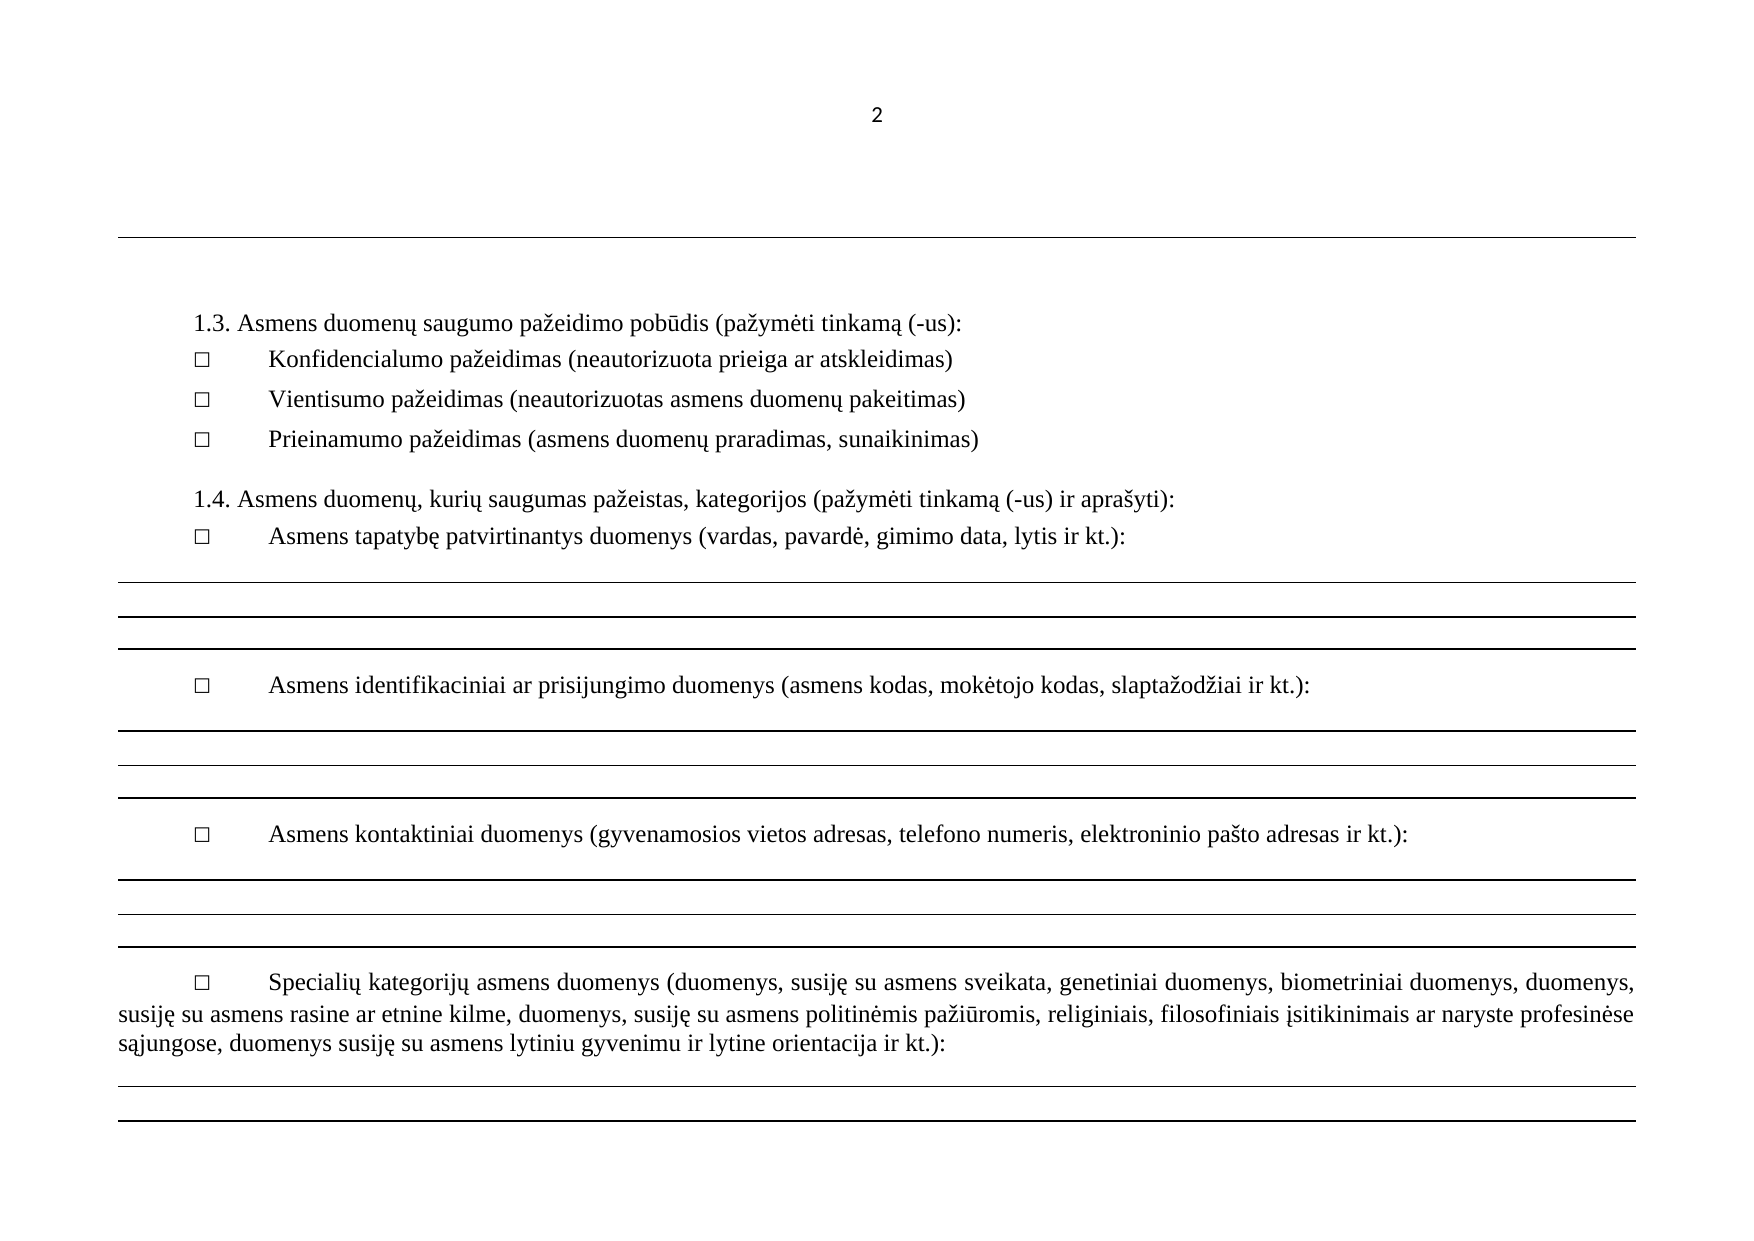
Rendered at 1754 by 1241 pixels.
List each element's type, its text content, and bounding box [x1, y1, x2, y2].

text ☐ Asmens tapatybę patvirtinantys duomenys (vardas, pavardė, gimimo data, lytis ir kt.): [118, 513, 1636, 553]
text ☐ Asmens kontaktiniai duomenys (gyvenamosios vietos adresas, telefono numeris, elektroninio pašto adresas ir kt.): [118, 811, 1636, 851]
text ☐ Specialių kategorijų asmens duomenys (duomenys, susiję su asmens sveikata, genetiniai duomenys, biometriniai duomenys, duomenys, susiję su asmens rasine ar etnine kilme, duomenys, susiję su asmens politinėmis pažiūromis, religiniais, filosofiniais įsitikinimais ar naryste profesinėse sąjungose, duomenys susiję su asmens lytiniu gyvenimu ir lytine orientacija ir kt.): [118, 960, 1636, 1057]
text 1.3. Asmens duomenų saugumo pažeidimo pobūdis (pažymėti tinkamą (-us): [118, 308, 1636, 337]
text 1.4. Asmens duomenų, kurių saugumas pažeistas, kategorijos (pažymėti tinkamą (-us) ir aprašyti): [118, 484, 1636, 513]
text ☐ Vientisumo pažeidimas (neautorizuotas asmens duomenų pakeitimas) [118, 376, 1636, 416]
text ☐ Asmens identifikaciniai ar prisijungimo duomenys (asmens kodas, mokėtojo kodas, slaptažodžiai ir kt.): [118, 662, 1636, 702]
text ☐ Prieinamumo pažeidimas (asmens duomenų praradimas, sunaikinimas) [118, 416, 1636, 456]
text ☐ Konfidencialumo pažeidimas (neautorizuota prieiga ar atskleidimas) [118, 337, 1636, 376]
